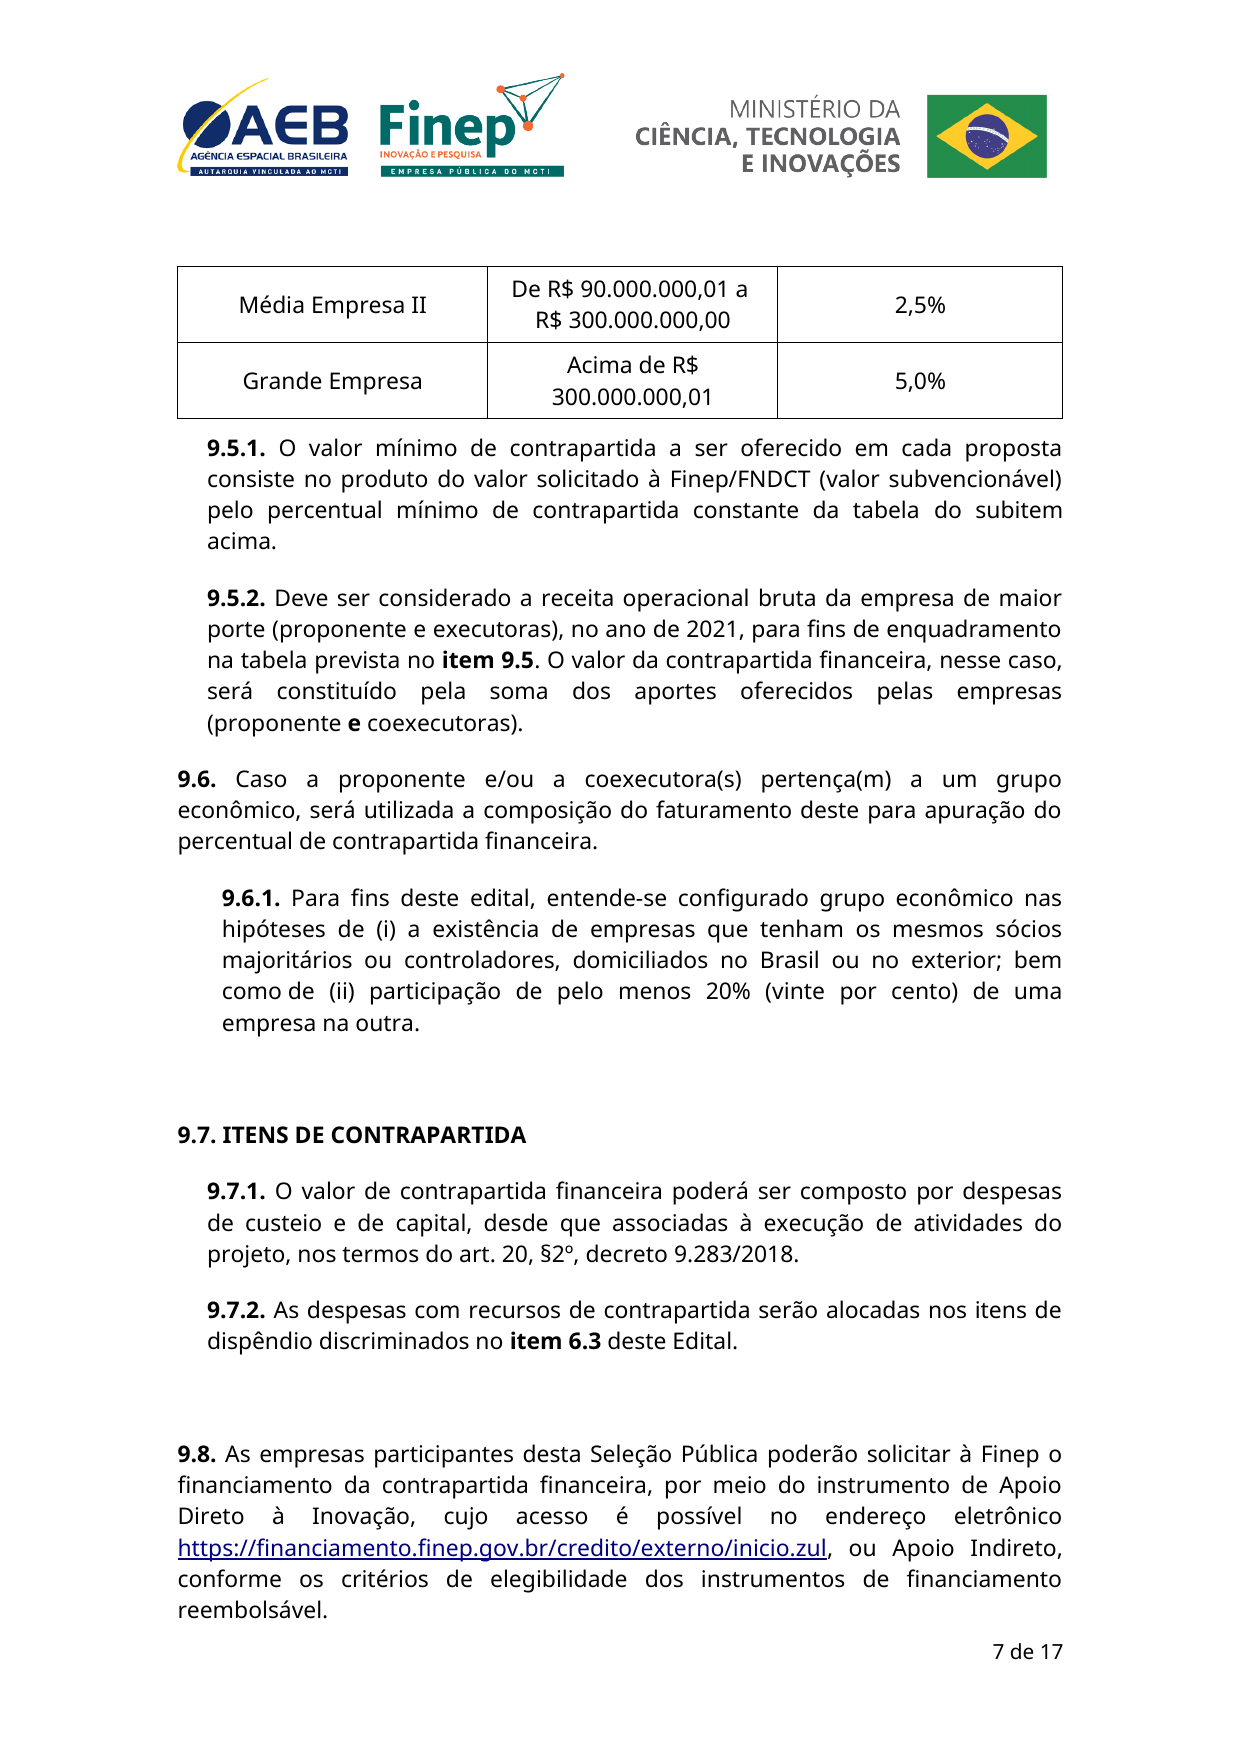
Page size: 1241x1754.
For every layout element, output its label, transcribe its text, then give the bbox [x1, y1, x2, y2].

text 9.7. ITENS DE CONTRAPARTIDA [177, 1119, 1063, 1150]
text 9.6. Caso a proponente e/ou a coexecutora(s) pertença(m) a um grupo econômico, será utilizada a composição do faturamento deste para apuração do percentual de contrapartida financeira. [177, 763, 1063, 856]
text 9.5.2. Deve ser considerado a receita operacional bruta da empresa de maior porte (proponente e executoras), no ano de 2021, para fins de enquadramento na tabela prevista no item 9.5. O valor da contrapartida financeira, nesse caso, será constituído pela soma dos aportes oferecidos pelas empresas (proponente e coexecutoras). [207, 581, 1063, 738]
table_cell 2,5% [778, 267, 1062, 342]
table_cell De R$ 90.000.000,01 a R$ 300.000.000,00 [488, 267, 777, 342]
text 9.8. As empresas participantes desta Seleção Pública poderão solicitar à Finep o financiamento da contrapartida financeira, por meio do instrumento de Apoio Direto à Inovação, cujo acesso é possível no endereço eletrônico https://financiamento.finep.gov.br/credito/externo/inicio.zul, ou Apoio Indireto, conforme os critérios de elegibilidade dos instrumentos de financiamento reembolsável. [177, 1438, 1063, 1625]
text 9.5.1. O valor mínimo de contrapartida a ser oferecido em cada proposta consiste no produto do valor solicitado à Finep/FNDCT (valor subvencionável) pelo percentual mínimo de contrapartida constante da tabela do subitem acima. [207, 431, 1063, 556]
text 9.7.2. As despesas com recursos de contrapartida serão alocadas nos itens de dispêndio discriminados no item 6.3 deste Edital. [207, 1294, 1063, 1356]
table_cell Média Empresa II [178, 267, 487, 342]
text 9.7.1. O valor de contrapartida financeira poderá ser composto por despesas de custeio e de capital, desde que associadas à execução de atividades do projeto, nos termos do art. 20, §2º, decreto 9.283/2018. [207, 1175, 1063, 1269]
table_cell 5,0% [778, 343, 1062, 418]
table_cell Acima de R$ 300.000.000,01 [488, 343, 777, 418]
table_cell Grande Empresa [178, 343, 487, 418]
text 9.6.1. Para fins deste edital, entende-se configurado grupo econômico nas hipóteses de (i) a existência de empresas que tenham os mesmos sócios majoritários ou controladores, domiciliados no Brasil ou no exterior; bem como de (ii) participação de pelo menos 20% (vinte por cento) de uma empresa na outra. [222, 881, 1063, 1038]
